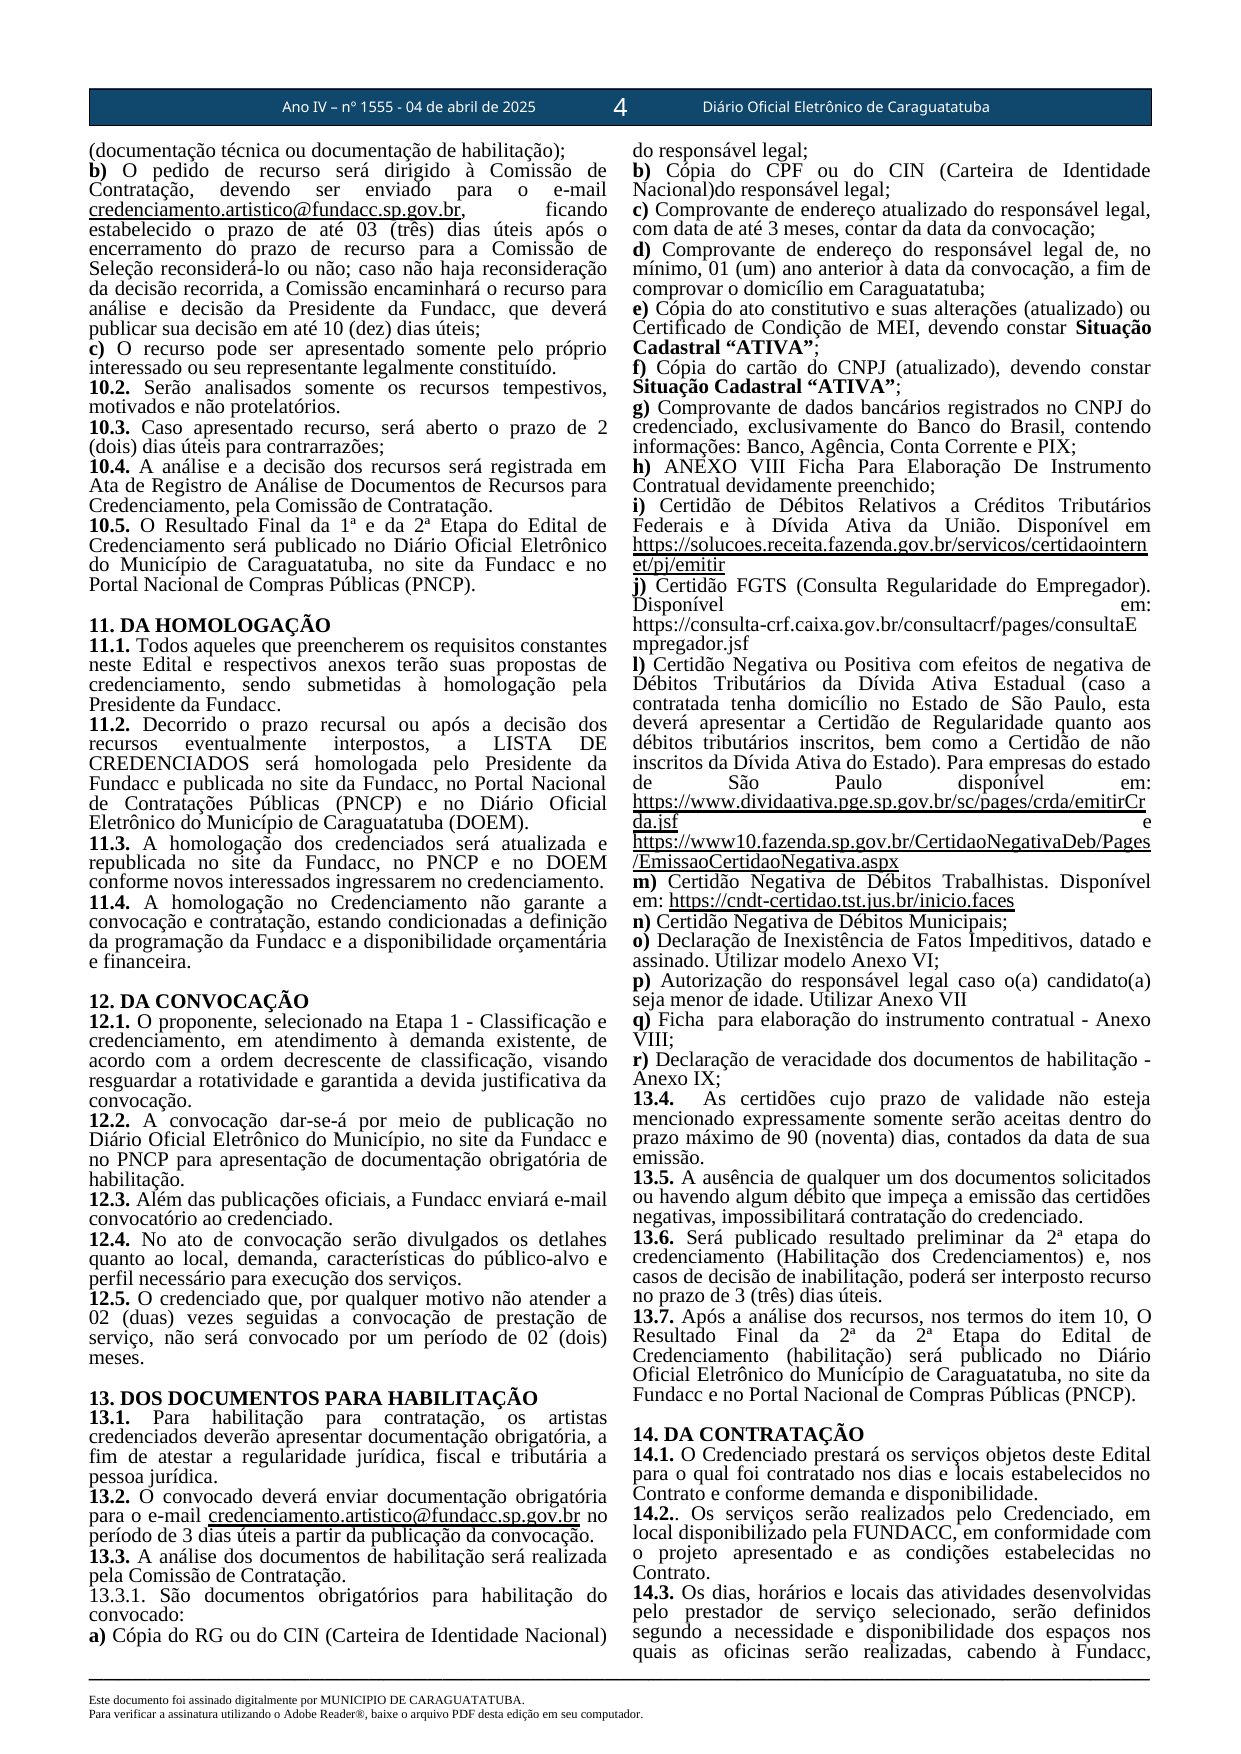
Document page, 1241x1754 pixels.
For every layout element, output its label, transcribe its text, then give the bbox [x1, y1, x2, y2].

text m) Certidão Negativa de Débitos Trabalhistas. Disponível em: https://cndt-certidao.tst.jus.br/inicio.faces [632, 873, 1152, 912]
text 14.1. O Credenciado prestará os serviços objetos deste Edital para o qual foi contratado nos dias e locais estabelecidos no Contrato e conforme demanda e disponibilidade. [632, 1446, 1152, 1505]
text 12.1. O proponente, selecionado na Etapa 1 - Classificação e credenciamento, em atendimento à demanda existente, de acordo com a ordem decrescente de classificação, visando resguardar a rotatividade e garantida a devida justificativa da convocação. [88, 1013, 608, 1112]
text 11. DA HOMOLOGAÇÃO [88, 617, 608, 637]
text e) Cópia do ato constitutivo e suas alterações (atualizado) ou Certificado de Condição de MEI, devendo constar Situação Cadastral “ATIVA”; [632, 300, 1152, 359]
text 14.2.. Os serviços serão realizados pelo Credenciado, em local disponibilizado pela FUNDACC, em conformidade com o projeto apresentado e as condições estabelecidas no Contrato. [632, 1505, 1152, 1584]
text 11.2. Decorrido o prazo recursal ou após a decisão dos recursos eventualmente interpostos, a LISTA DE CREDENCIADOS será homologada pelo Presidente da Fundacc e publicada no site da Fundacc, no Portal Nacional de Contratações Públicas (PNCP) e no Diário Oficial Eletrônico do Município de Caraguatatuba (DOEM). [88, 716, 608, 834]
text l) Certidão Negativa ou Positiva com efeitos de negativa de Débitos Tributários da Dívida Ativa Estadual (caso a contratada tenha domicílio no Estado de São Paulo, esta deverá apresentar a Certidão de Regularidade quanto aos débitos tributários inscritos, bem como a Certidão de não inscritos da Dívida Ativa do Estado). Para empresas do estado de São Paulo disponível em: https://www.dividaativa.pge.sp.gov.br/sc/pages/crda/emitirCrda.jsf e https://www10.fazenda.sp.gov.br/CertidaoNegativaDeb/Pages/EmissaoCertidaoNegativa.aspx [632, 655, 1152, 873]
text 10.4. A análise e a decisão dos recursos será registrada em Ata de Registro de Análise de Documentos de Recursos para Credenciamento, pela Comissão de Contratação. [88, 458, 608, 517]
text 13.5. A ausência de qualquer um dos documentos solicitados ou havendo algum débito que impeça a emissão das certidões negativas, impossibilitará contratação do credenciado. [632, 1169, 1152, 1228]
text d) Comprovante de endereço do responsável legal de, no mínimo, 01 (um) ano anterior à data da convocação, a fim de comprovar o domicílio em Caraguatatuba; [632, 240, 1152, 300]
text b) Cópia do CPF ou do CIN (Carteira de Identidade Nacional)do responsável legal; [632, 161, 1152, 201]
text 12.4. No ato de convocação serão divulgados os detlahes quanto ao local, demanda, características do público-alvo e perfil necessário para execução dos serviços. [88, 1230, 608, 1289]
text 12.3. Além das publicações oficiais, a Fundacc enviará e-mail convocatório ao credenciado. [88, 1191, 608, 1230]
text 10.3. Caso apresentado recurso, será aberto o prazo de 2 (dois) dias úteis para contrarrazões; [88, 418, 608, 458]
text 13.1. Para habilitação para contratação, os artistas credenciados deverão apresentar documentação obrigatória, a fim de atestar a regularidade jurídica, fiscal e tributária a pessoa jurídica. [88, 1409, 608, 1488]
text c) Comprovante de endereço atualizado do responsável legal, com data de até 3 meses, contar da data da convocação; [632, 201, 1152, 240]
text do responsável legal; [632, 142, 1152, 161]
text 13.4. As certidões cujo prazo de validade não esteja mencionado expressamente somente serão aceitas dentro do prazo máximo de 90 (noventa) dias, contados da data de sua emissão. [632, 1090, 1152, 1169]
text 14. DA CONTRATAÇÃO [632, 1426, 1152, 1446]
text 13.3.1. São documentos obrigatórios para habilitação do convocado: [88, 1587, 608, 1626]
text 11.4. A homologação no Credenciamento não garante a convocação e contratação, estando condicionadas a definição da programação da Fundacc e a disponibilidade orçamentária e financeira. [88, 893, 608, 973]
text r) Declaração de veracidade dos documentos de habilitação - Anexo IX; [632, 1051, 1152, 1090]
text g) Comprovante de dados bancários registrados no CNPJ do credenciado, exclusivamente do Banco do Brasil, contendo informações: Banco, Agência, Conta Corrente e PIX; [632, 398, 1152, 458]
text q) Ficha para elaboração do instrumento contratual - Anexo VIII; [632, 1011, 1152, 1051]
text 11.1. Todos aqueles que preencherem os requisitos constantes neste Edital e respectivos anexos terão suas propostas de credenciamento, sendo submetidas à homologação pela Presidente da Fundacc. [88, 637, 608, 716]
text 13.3. A análise dos documentos de habilitação será realizada pela Comissão de Contratação. [88, 1547, 608, 1587]
text h) ANEXO VIII Ficha Para Elaboração De Instrumento Contratual devidamente preenchido; [632, 458, 1152, 497]
text 11.3. A homologação dos credenciados será atualizada e republicada no site da Fundacc, no PNCP e no DOEM conforme novos interessados ingressarem no credenciamento. [88, 834, 608, 893]
text o) Declaração de Inexistência de Fatos Impeditivos, datado e assinado. Utilizar modelo Anexo VI; [632, 932, 1152, 972]
text 14.3. Os dias, horários e locais das atividades desenvolvidas pelo prestador de serviço selecionado, serão definidos segundo a necessidade e disponibilidade dos espaços nos quais as oficinas serão realizadas, cabendo à Fundacc, [632, 1584, 1152, 1663]
text i) Certidão de Débitos Relativos a Créditos Tributários Federais e à Dívida Ativa da União. Disponível em https://solucoes.receita.fazenda.gov.br/servicos/certidaointernet/pj/emitir [632, 497, 1152, 576]
text 10.5. O Resultado Final da 1ª e da 2ª Etapa do Edital de Credenciamento será publicado no Diário Oficial Eletrônico do Município de Caraguatatuba, no site da Fundacc e no Portal Nacional de Compras Públicas (PNCP). [88, 517, 608, 596]
text p) Autorização do responsável legal caso o(a) candidato(a) seja menor de idade. Utilizar Anexo VII [632, 972, 1152, 1011]
text (documentação técnica ou documentação de habilitação); [88, 142, 608, 161]
text a) Cópia do RG ou do CIN (Carteira de Identidade Nacional) [88, 1626, 608, 1646]
text 10.2. Serão analisados somente os recursos tempestivos, motivados e não protelatórios. [88, 379, 608, 418]
text 13.6. Será publicado resultado preliminar da 2ª etapa do credenciamento (Habilitação dos Credenciamentos) e, nos casos de decisão de inabilitação, poderá ser interposto recurso no prazo de 3 (três) dias úteis. [632, 1228, 1152, 1307]
text 13.7. Após a análise dos recursos, nos termos do item 10, O Resultado Final da 2ª da 2ª Etapa do Edital de Credenciamento (habilitação) será publicado no Diário Oficial Eletrônico do Município de Caraguatatuba, no site da Fundacc e no Portal Nacional de Compras Públicas (PNCP). [632, 1307, 1152, 1406]
text b) O pedido de recurso será dirigido à Comissão de Contratação, devendo ser enviado para o e-mail credenciamento.artistico@fundacc.sp.gov.br, ficando estabelecido o prazo de até 03 (três) dias úteis após o encerramento do prazo de recurso para a Comissão de Seleção reconsiderá-lo ou não; caso não haja reconsideração da decisão recorrida, a Comissão encaminhará o recurso para análise e decisão da Presidente da Fundacc, que deverá publicar sua decisão em até 10 (dez) dias úteis; [88, 161, 608, 339]
text c) O recurso pode ser apresentado somente pelo próprio interessado ou seu representante legalmente constituído. [88, 339, 608, 379]
text 12.5. O credenciado que, por qualquer motivo não atender a 02 (duas) vezes seguidas a convocação de prestação de serviço, não será convocado por um período de 02 (dois) meses. [88, 1289, 608, 1369]
text f) Cópia do cartão do CNPJ (atualizado), devendo constar Situação Cadastral “ATIVA”; [632, 359, 1152, 398]
text 13.2. O convocado deverá enviar documentação obrigatória para o e-mail credenciamento.artistico@fundacc.sp.gov.br no período de 3 dias úteis a partir da publicação da convocação. [88, 1488, 608, 1547]
text 13. DOS DOCUMENTOS PARA HABILITAÇÃO [88, 1389, 608, 1409]
text n) Certidão Negativa de Débitos Municipais; [632, 912, 1152, 932]
text 12.2. A convocação dar-se-á por meio de publicação no Diário Oficial Eletrônico do Município, no site da Fundacc e no PNCP para apresentação de documentação obrigatória de habilitação. [88, 1112, 608, 1191]
text 12. DA CONVOCAÇÃO [88, 993, 608, 1013]
text j) Certidão FGTS (Consulta Regularidade do Empregador). Disponível em: https://consulta-crf.caixa.gov.br/consultacrf/pages/consultaEmpregador.jsf [632, 576, 1152, 655]
